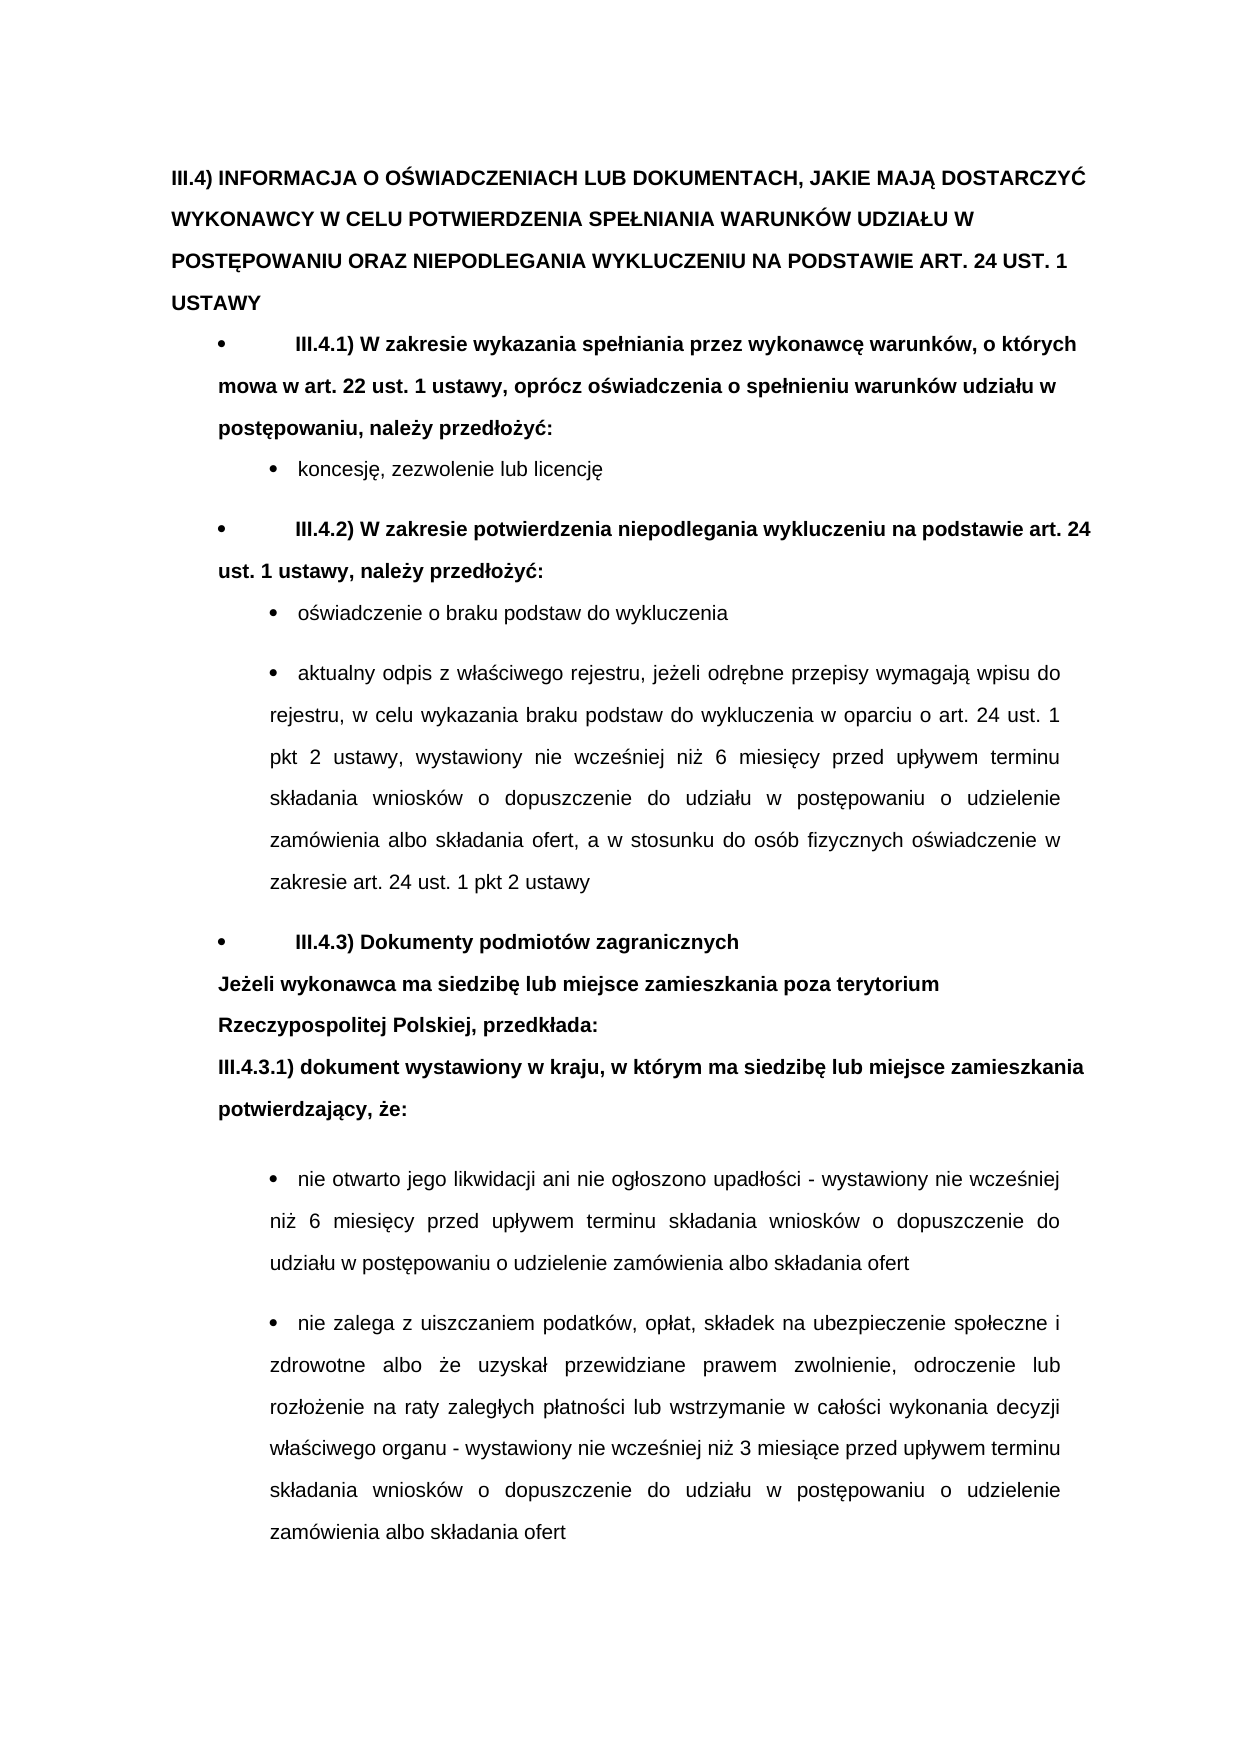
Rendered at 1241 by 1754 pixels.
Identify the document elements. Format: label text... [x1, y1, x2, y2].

list oświadczenie o braku podstaw do wykluczenia [269, 583, 1061, 625]
text III.4.3.1) dokument wystawiony w kraju, w którym ma siedzibę lub miejsce zamieszkania potwierdzający, że: [218, 1037, 1093, 1121]
list koncesję, zezwolenie lub licencję [269, 439, 1061, 481]
text Jeżeli wykonawca ma siedzibę lub miejsce zamieszkania poza terytorium Rzeczypospolitej Polskiej, przedkłada: [218, 954, 1093, 1037]
list III.4.3) Dokumenty podmiotów zagranicznych [218, 912, 1093, 954]
list III.4.1) W zakresie wykazania spełniania przez wykonawcę warunków, o których mowa w art. 22 ust. 1 ustawy, oprócz oświadczenia o spełnieniu warunków udziału w postępowaniu, należy przedłożyć: [218, 314, 1093, 439]
list aktualny odpis z właściwego rejestru, jeżeli odrębne przepisy wymagają wpisu do rejestru, w celu wykazania braku podstaw do wykluczenia w oparciu o art. 24 ust. 1 pkt 2 ustawy, wystawiony nie wcześniej niż 6 miesięcy przed upływem terminu składania wniosków o dopuszczenie do udziału w postępowaniu o udzielenie zamówienia albo składania ofert, a w stosunku do osób fizycznych oświadczenie w zakresie art. 24 ust. 1 pkt 2 ustawy [269, 643, 1061, 893]
list III.4.2) W zakresie potwierdzenia niepodlegania wykluczeniu na podstawie art. 24 ust. 1 ustawy, należy przedłożyć: [218, 500, 1093, 583]
list nie otwarto jego likwidacji ani nie ogłoszono upadłości - wystawiony nie wcześniej niż 6 miesięcy przed upływem terminu składania wniosków o dopuszczenie do udziału w postępowaniu o udzielenie zamówienia albo składania ofert [269, 1150, 1061, 1275]
text III.4) INFORMACJA O OŚWIADCZENIACH LUB DOKUMENTACH, JAKIE MAJĄ DOSTARCZYĆ WYKONAWCY W CELU POTWIERDZENIA SPEŁNIANIA WARUNKÓW UDZIAŁU W POSTĘPOWANIU ORAZ NIEPODLEGANIA WYKLUCZENIU NA PODSTAWIE ART. 24 UST. 1 USTAWY [171, 148, 1093, 314]
list nie zalega z uiszczaniem podatków, opłat, składek na ubezpieczenie społeczne i zdrowotne albo że uzyskał przewidziane prawem zwolnienie, odroczenie lub rozłożenie na raty zaległych płatności lub wstrzymanie w całości wykonania decyzji właściwego organu - wystawiony nie wcześniej niż 3 miesiące przed upływem terminu składania wniosków o dopuszczenie do udziału w postępowaniu o udzielenie zamówienia albo składania ofert [269, 1293, 1061, 1543]
